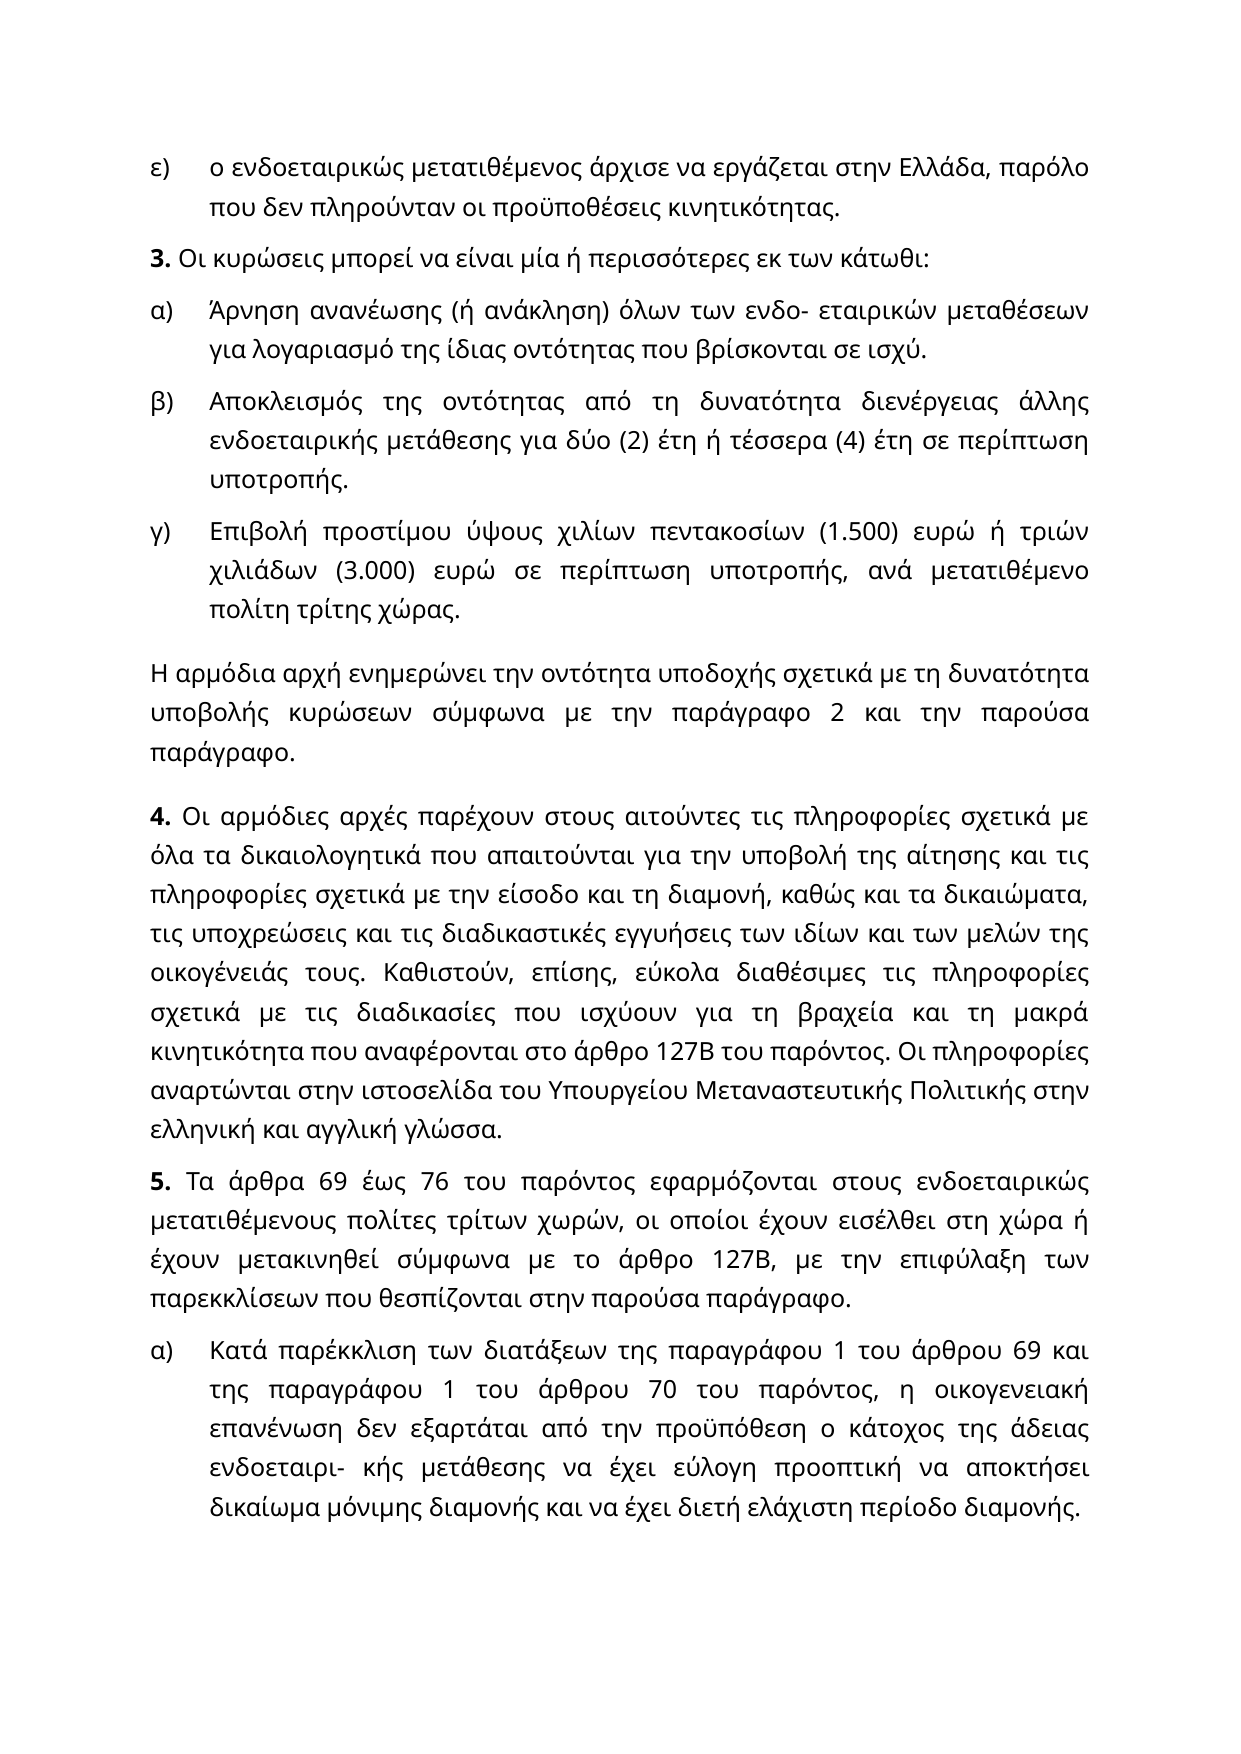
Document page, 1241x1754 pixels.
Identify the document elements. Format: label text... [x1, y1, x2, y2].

text 4. Οι αρμόδιες αρχές παρέχουν στους αιτούντες τις πληροφορίες σχετικά με όλα τα δικαιολογητικά που απαιτούνται για την υποβολή της αίτησης και τις πληροφορίες σχετικά με την είσοδο και τη διαμονή, καθώς και τα δικαιώματα, τις υποχρεώσεις και τις διαδικαστικές εγγυήσεις των ιδίων και των μελών της οικογένειάς τους. Καθιστούν, επίσης, εύκολα διαθέσιμες τις πληροφορίες σχετικά με τις διαδικασίες που ισχύουν για τη βραχεία και τη μακρά κινητικότητα που αναφέρονται στο άρθρο 127Β του παρόντος. Οι πληροφορίες αναρτώνται στην ιστοσελίδα του Υπουργείου Μεταναστευτικής Πολιτικής στην ελληνική και αγγλική γλώσσα. [150, 798, 1090, 1146]
list α) Άρνηση ανανέωσης (ή ανάκληση) όλων των ενδο- εταιρικών μεταθέσεων για λογαριασμό της ίδιας οντότητας που βρίσκονται σε ισχύ. [150, 292, 1090, 366]
list ε) ο ενδοεταιρικώς μετατιθέμενος άρχισε να εργάζεται στην Ελλάδα, παρόλο που δεν πληρούνταν οι προϋποθέσεις κινητικότητας. [150, 150, 1090, 223]
text Η αρμόδια αρχή ενημερώνει την οντότητα υποδοχής σχετικά με τη δυνατότητα υποβολής κυρώσεων σύμφωνα με την παράγραφο 2 και την παρούσα παράγραφο. [150, 656, 1090, 768]
list β) Αποκλεισμός της οντότητας από τη δυνατότητα διενέργειας άλλης ενδοεταιρικής μετάθεσης για δύο (2) έτη ή τέσσερα (4) έτη σε περίπτωση υποτροπής. [150, 383, 1090, 496]
list γ) Επιβολή προστίμου ύψους χιλίων πεντακοσίων (1.500) ευρώ ή τριών χιλιάδων (3.000) ευρώ σε περίπτωση υποτροπής, ανά μετατιθέμενο πολίτη τρίτης χώρας. [150, 513, 1090, 626]
list α) Κατά παρέκκλιση των διατάξεων της παραγράφου 1 του άρθρου 69 και της παραγράφου 1 του άρθρου 70 του παρόντος, η οικογενειακή επανένωση δεν εξαρτάται από την προϋπόθεση ο κάτοχος της άδειας ενδοεταιρι- κής μετάθεσης να έχει εύλογη προοπτική να αποκτήσει δικαίωμα μόνιμης διαμονής και να έχει διετή ελάχιστη περίοδο διαμονής. [150, 1332, 1090, 1523]
text 3. Οι κυρώσεις μπορεί να είναι μία ή περισσότερες εκ των κάτωθι: [150, 241, 1090, 275]
text 5. Τα άρθρα 69 έως 76 του παρόντος εφαρμόζονται στους ενδοεταιρικώς μετατιθέμενους πολίτες τρίτων χωρών, οι οποίοι έχουν εισέλθει στη χώρα ή έχουν μετακινηθεί σύμφωνα με το άρθρο 127Β, με την επιφύλαξη των παρεκκλίσεων που θεσπίζονται στην παρούσα παράγραφο. [150, 1163, 1090, 1315]
